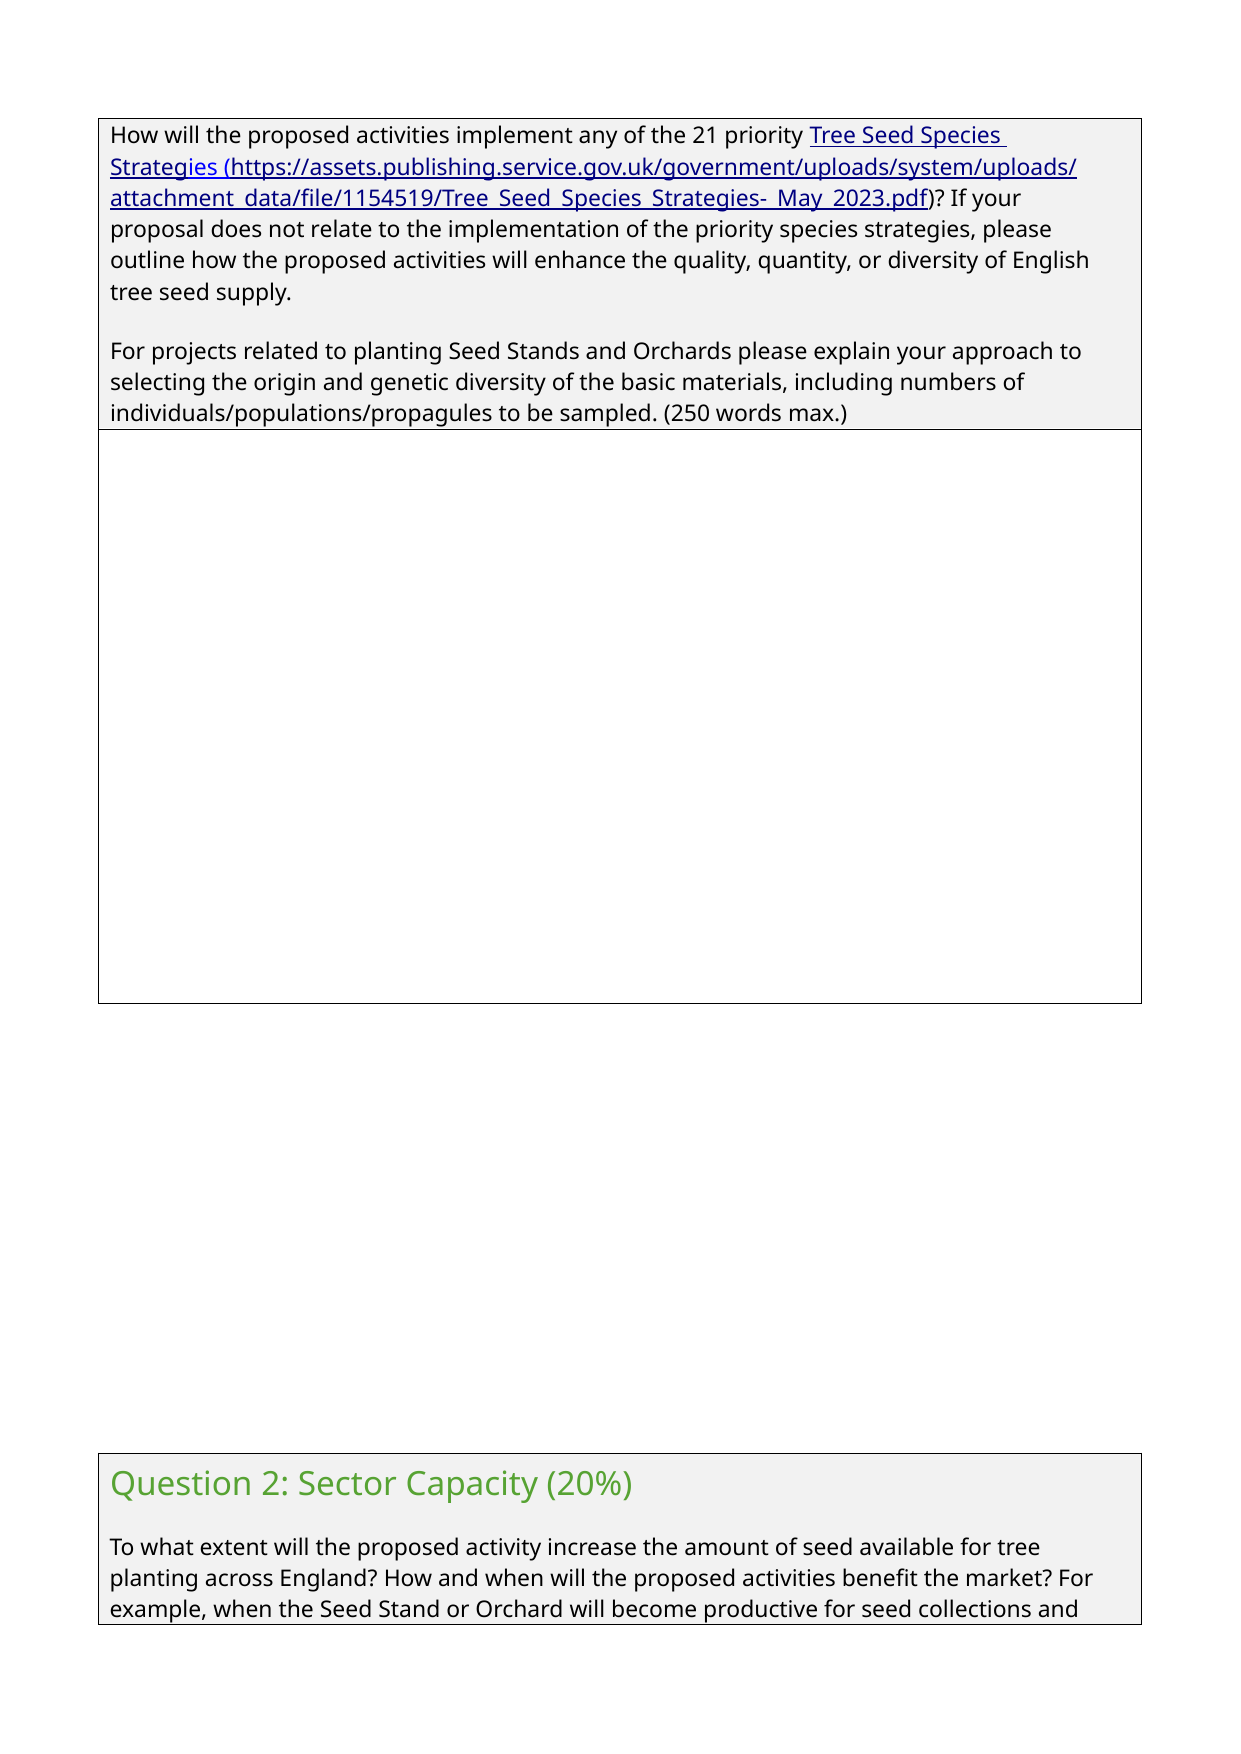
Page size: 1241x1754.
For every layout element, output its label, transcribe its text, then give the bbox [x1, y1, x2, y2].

table_cell [99, 430, 1141, 1003]
table_header How will the proposed activities implement any of the 21 priority Tree Seed Species Strategies (https://assets.publishing.service.gov.uk/government/uploads/system/uploads/attachment_data/file/1154519/Tree_Seed_Species_Strategies-_May_2023.pdf)? If your proposal does not relate to the implementation of the priority species strategies, please outline how the proposed activities will enhance the quality, quantity, or diversity of English tree seed supply. For projects related to planting Seed Stands and Orchards please explain your approach to selecting the origin and genetic diversity of the basic materials, including numbers of individuals/populations/propagules to be sampled. (250 words max.) [99, 119, 1141, 428]
table_header Question 2: Sector Capacity (20%) To what extent will the proposed activity increase the amount of seed available for tree planting across England? How and when will the proposed activities benefit the market? For example, when the Seed Stand or Orchard will become productive for seed collections and [99, 1454, 1141, 1624]
